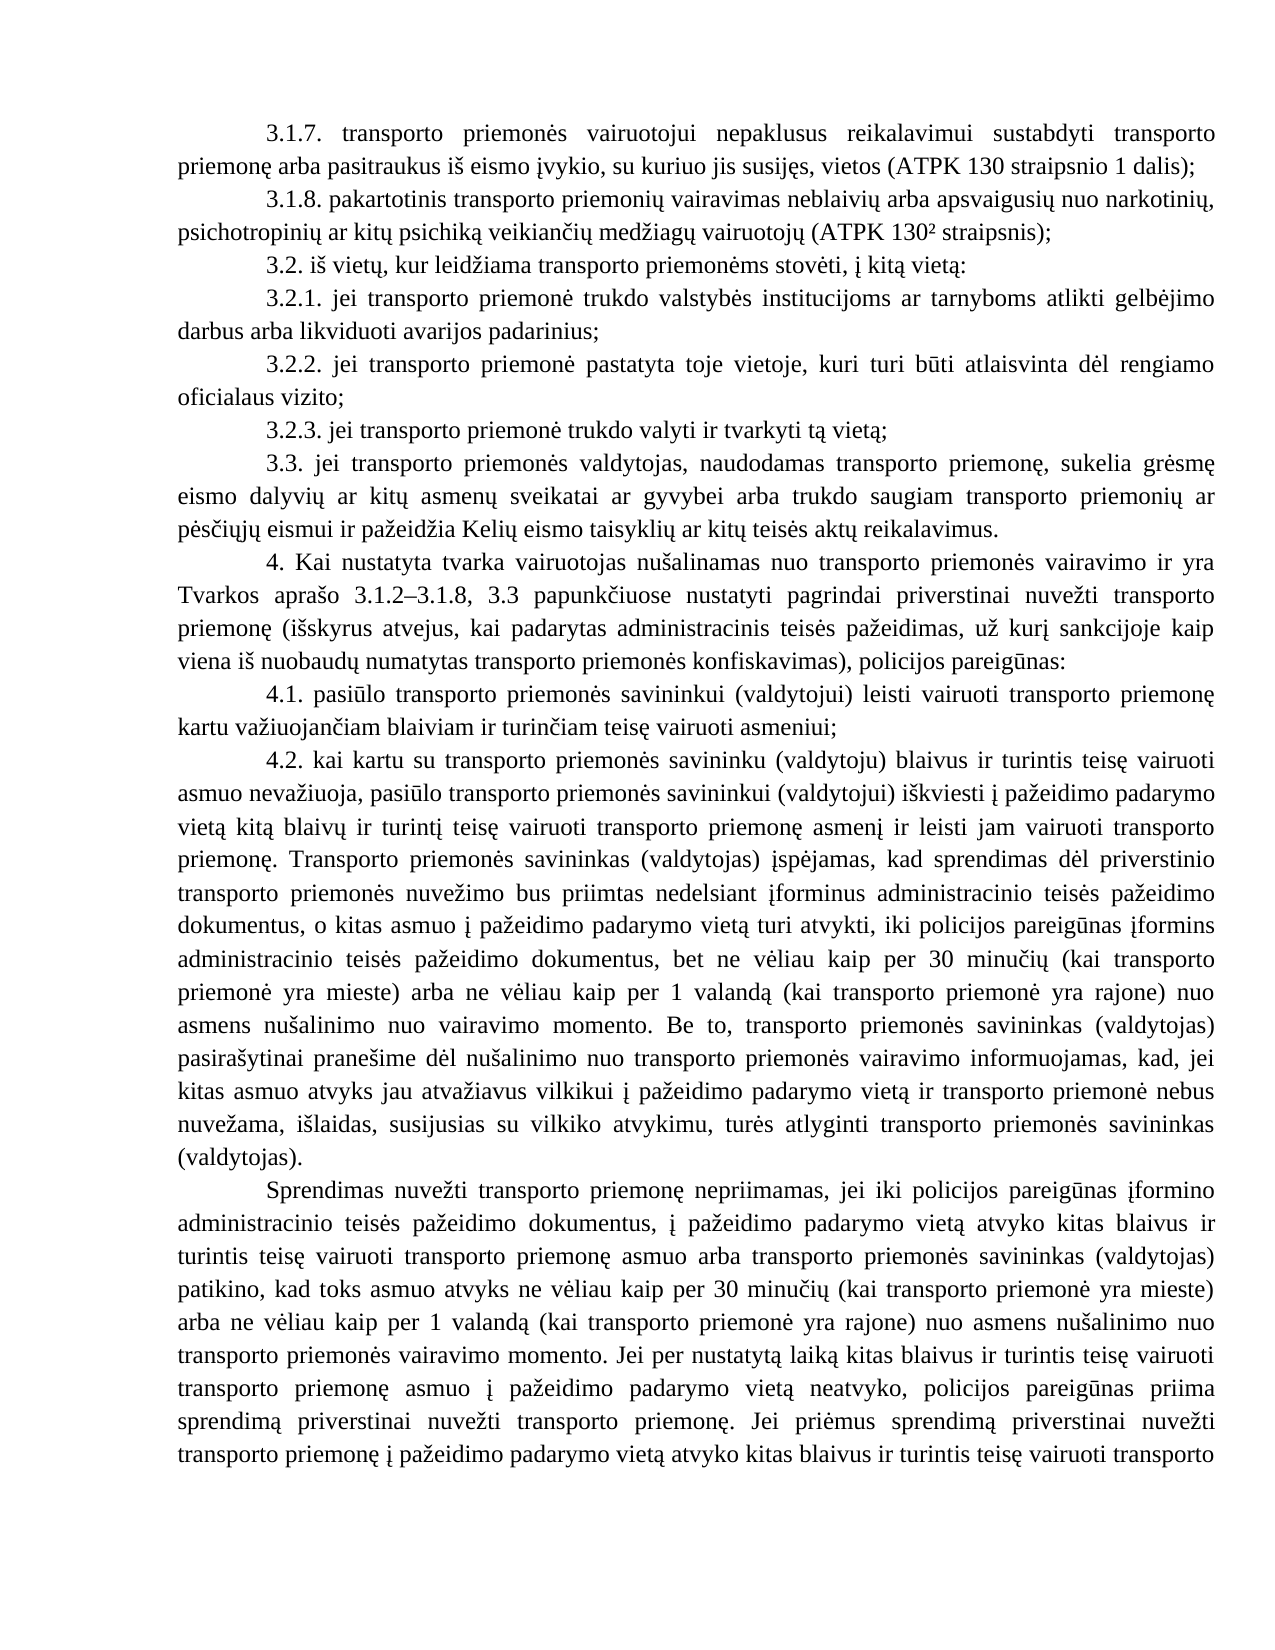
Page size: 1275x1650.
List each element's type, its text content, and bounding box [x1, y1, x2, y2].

text 3.2.3. jei transporto priemonė trukdo valyti ir tvarkyti tą vietą; [177, 415, 1216, 444]
text 4. Kai nustatyta tvarka vairuotojas nušalinamas nuo transporto priemonės vairavimo ir yra Tvarkos aprašo 3.1.2–3.1.8, 3.3 papunkčiuose nustatyti pagrindai priverstinai nuvežti transporto priemonę (išskyrus atvejus, kai padarytas administracinis teisės pažeidimas, už kurį sankcijoje kaip viena iš nuobaudų numatytas transporto priemonės konfiskavimas), policijos pareigūnas: [177, 547, 1216, 675]
text 4.1. pasiūlo transporto priemonės savininkui (valdytojui) leisti vairuoti transporto priemonę kartu važiuojančiam blaiviam ir turinčiam teisę vairuoti asmeniui; [177, 679, 1216, 741]
text 3.2. iš vietų, kur leidžiama transporto priemonėms stovėti, į kitą vietą: [177, 250, 1216, 279]
text 3.1.8. pakartotinis transporto priemonių vairavimas neblaivių arba apsvaigusių nuo narkotinių, psichotropinių ar kitų psichiką veikiančių medžiagų vairuotojų (ATPK 130² straipsnis); [177, 184, 1216, 246]
text 3.1.7. transporto priemonės vairuotojui nepaklusus reikalavimui sustabdyti transporto priemonę arba pasitraukus iš eismo įvykio, su kuriuo jis susijęs, vietos (ATPK 130 straipsnio 1 dalis); [177, 118, 1216, 180]
text 3.3. jei transporto priemonės valdytojas, naudodamas transporto priemonę, sukelia grėsmę eismo dalyvių ar kitų asmenų sveikatai ar gyvybei arba trukdo saugiam transporto priemonių ar pėsčiųjų eismui ir pažeidžia Kelių eismo taisyklių ar kitų teisės aktų reikalavimus. [177, 448, 1216, 543]
text 3.2.2. jei transporto priemonė pastatyta toje vietoje, kuri turi būti atlaisvinta dėl rengiamo oficialaus vizito; [177, 349, 1216, 411]
text Sprendimas nuvežti transporto priemonę nepriimamas, jei iki policijos pareigūnas įformino administracinio teisės pažeidimo dokumentus, į pažeidimo padarymo vietą atvyko kitas blaivus ir turintis teisę vairuoti transporto priemonę asmuo arba transporto priemonės savininkas (valdytojas) patikino, kad toks asmuo atvyks ne vėliau kaip per 30 minučių (kai transporto priemonė yra mieste) arba ne vėliau kaip per 1 valandą (kai transporto priemonė yra rajone) nuo asmens nušalinimo nuo transporto priemonės vairavimo momento. Jei per nustatytą laiką kitas blaivus ir turintis teisę vairuoti transporto priemonę asmuo į pažeidimo padarymo vietą neatvyko, policijos pareigūnas priima sprendimą priverstinai nuvežti transporto priemonę. Jei priėmus sprendimą priverstinai nuvežti transporto priemonę į pažeidimo padarymo vietą atvyko kitas blaivus ir turintis teisę vairuoti transporto [177, 1175, 1216, 1468]
text 3.2.1. jei transporto priemonė trukdo valstybės institucijoms ar tarnyboms atlikti gelbėjimo darbus arba likviduoti avarijos padarinius; [177, 283, 1216, 345]
text 4.2. kai kartu su transporto priemonės savininku (valdytoju) blaivus ir turintis teisę vairuoti asmuo nevažiuoja, pasiūlo transporto priemonės savininkui (valdytojui) iškviesti į pažeidimo padarymo vietą kitą blaivų ir turintį teisę vairuoti transporto priemonę asmenį ir leisti jam vairuoti transporto priemonę. Transporto priemonės savininkas (valdytojas) įspėjamas, kad sprendimas dėl priverstinio transporto priemonės nuvežimo bus priimtas nedelsiant įforminus administracinio teisės pažeidimo dokumentus, o kitas asmuo į pažeidimo padarymo vietą turi atvykti, iki policijos pareigūnas įformins administracinio teisės pažeidimo dokumentus, bet ne vėliau kaip per 30 minučių (kai transporto priemonė yra mieste) arba ne vėliau kaip per 1 valandą (kai transporto priemonė yra rajone) nuo asmens nušalinimo nuo vairavimo momento. Be to, transporto priemonės savininkas (valdytojas) pasirašytinai pranešime dėl nušalinimo nuo transporto priemonės vairavimo informuojamas, kad, jei kitas asmuo atvyks jau atvažiavus vilkikui į pažeidimo padarymo vietą ir transporto priemonė nebus nuvežama, išlaidas, susijusias su vilkiko atvykimu, turės atlyginti transporto priemonės savininkas (valdytojas). [177, 746, 1216, 1171]
